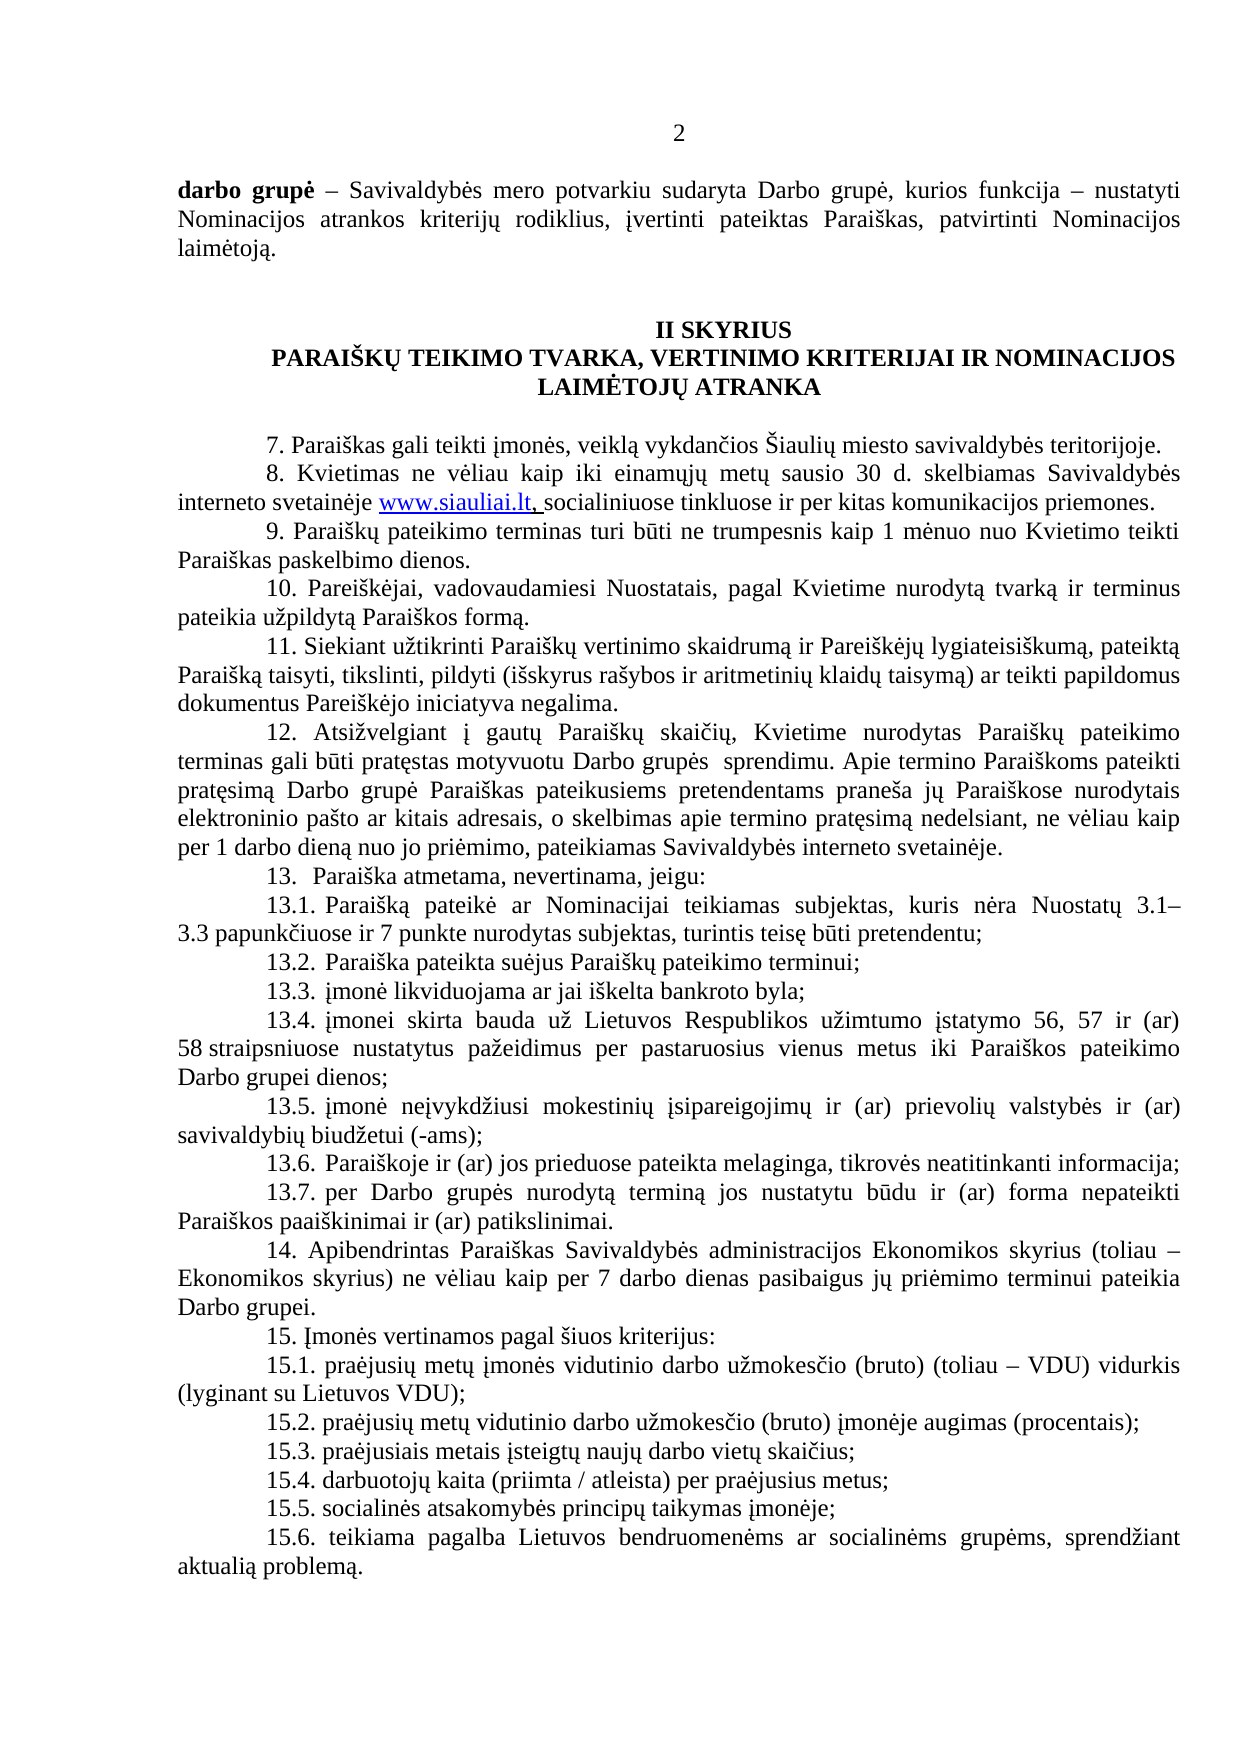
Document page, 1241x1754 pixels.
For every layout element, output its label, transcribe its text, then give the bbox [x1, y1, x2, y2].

text 8. Kvietimas ne vėliau kaip iki einamųjų metų sausio 30 d. skelbiamas Savivaldybės interneto svetainėje www.siauliai.lt, socialiniuose tinkluose ir per kitas komunikacijos priemones. [177, 458, 1181, 516]
text 15.3. praėjusiais metais įsteigtų naujų darbo vietų skaičius; [177, 1436, 1181, 1465]
text 13.6. Paraiškoje ir (ar) jos prieduose pateikta melaginga, tikrovės neatitinkanti informacija; [177, 1148, 1181, 1177]
text 13.1. Paraišką pateikė ar Nominacijai teikiamas subjektas, kuris nėra Nuostatų 3.1–3.3 papunkčiuose ir 7 punkte nurodytas subjektas, turintis teisę būti pretendentu; [177, 890, 1181, 947]
text 13.5. įmonė neįvykdžiusi mokestinių įsipareigojimų ir (ar) prievolių valstybės ir (ar) savivaldybių biudžetui (-ams); [177, 1091, 1181, 1148]
text PARAIŠKŲ TEIKIMO TVARKA, VERTINIMO KRITERIJAI IR NOMINACIJOS LAIMĖTOJŲ ATRANKA [177, 343, 1181, 401]
text 15.6. teikiama pagalba Lietuvos bendruomenėms ar socialinėms grupėms, sprendžiant aktualią problemą. [177, 1522, 1181, 1580]
text 15.2. praėjusių metų vidutinio darbo užmokesčio (bruto) įmonėje augimas (procentais); [177, 1407, 1181, 1436]
text 12. Atsižvelgiant į gautų Paraiškų skaičių, Kvietime nurodytas Paraiškų pateikimo terminas gali būti pratęstas motyvuotu Darbo grupės sprendimu. Apie termino Paraiškoms pateikti pratęsimą Darbo grupė Paraiškas pateikusiems pretendentams praneša jų Paraiškose nurodytais elektroninio pašto ar kitais adresais, o skelbimas apie termino pratęsimą nedelsiant, ne vėliau kaip per 1 darbo dieną nuo jo priėmimo, pateikiamas Savivaldybės interneto svetainėje. [177, 717, 1181, 861]
text 10. Pareiškėjai, vadovaudamiesi Nuostatais, pagal Kvietime nurodytą tvarką ir terminus pateikia užpildytą Paraiškos formą. [177, 573, 1181, 631]
text 13.2. Paraiška pateikta suėjus Paraiškų pateikimo terminui; [177, 947, 1181, 976]
text 15.1. praėjusių metų įmonės vidutinio darbo užmokesčio (bruto) (toliau – VDU) vidurkis (lyginant su Lietuvos VDU); [177, 1350, 1181, 1407]
text 13.4. įmonei skirta bauda už Lietuvos Respublikos užimtumo įstatymo 56, 57 ir (ar) 58 straipsniuose nustatytus pažeidimus per pastaruosius vienus metus iki Paraiškos pateikimo Darbo grupei dienos; [177, 1005, 1181, 1091]
text 14. Apibendrintas Paraiškas Savivaldybės administracijos Ekonomikos skyrius (toliau – Ekonomikos skyrius) ne vėliau kaip per 7 darbo dienas pasibaigus jų priėmimo terminui pateikia Darbo grupei. [177, 1235, 1181, 1321]
text 7. Paraiškas gali teikti įmonės, veiklą vykdančios Šiaulių miesto savivaldybės teritorijoje. [177, 430, 1181, 458]
text 15.5. socialinės atsakomybės principų taikymas įmonėje; [177, 1493, 1181, 1522]
text 13. Paraiška atmetama, nevertinama, jeigu: [177, 861, 1181, 890]
text 13.3. įmonė likviduojama ar jai iškelta bankroto byla; [177, 976, 1181, 1005]
text II SKYRIUS [177, 315, 1181, 343]
text 11. Siekiant užtikrinti Paraiškų vertinimo skaidrumą ir Pareiškėjų lygiateisiškumą, pateiktą Paraišką taisyti, tikslinti, pildyti (išskyrus rašybos ir aritmetinių klaidų taisymą) ar teikti papildomus dokumentus Pareiškėjo iniciatyva negalima. [177, 631, 1181, 717]
text 15. Įmonės vertinamos pagal šiuos kriterijus: [177, 1321, 1181, 1350]
text 15.4. darbuotojų kaita (priimta / atleista) per praėjusius metus; [177, 1465, 1181, 1493]
text 13.7. per Darbo grupės nurodytą terminą jos nustatytu būdu ir (ar) forma nepateikti Paraiškos paaiškinimai ir (ar) patikslinimai. [177, 1177, 1181, 1235]
text 9. Paraiškų pateikimo terminas turi būti ne trumpesnis kaip 1 mėnuo nuo Kvietimo teikti Paraiškas paskelbimo dienos. [177, 516, 1181, 573]
text darbo grupė – Savivaldybės mero potvarkiu sudaryta Darbo grupė, kurios funkcija – nustatyti Nominacijos atrankos kriterijų rodiklius, įvertinti pateiktas Paraiškas, patvirtinti Nominacijos laimėtoją. [177, 176, 1181, 262]
